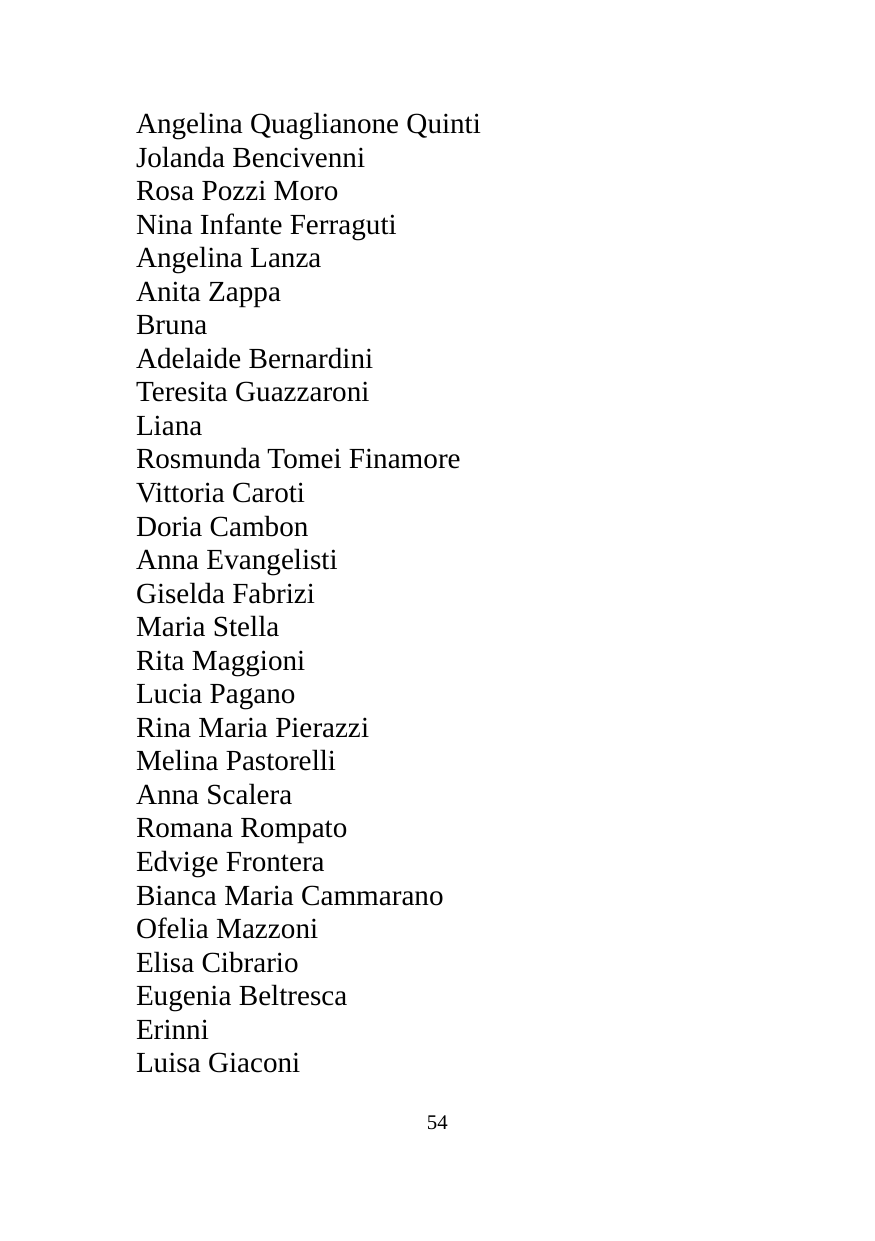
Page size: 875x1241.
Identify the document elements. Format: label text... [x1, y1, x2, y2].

text Rosmunda Tomei Finamore [106, 442, 768, 475]
text Anna Evangelisti [106, 542, 768, 576]
text Adelaide Bernardini [106, 341, 768, 374]
text Angelina Quaglianone Quinti [106, 106, 768, 140]
text Ofelia Mazzoni [106, 911, 768, 945]
text Vittoria Caroti [106, 475, 768, 509]
text Eugenia Beltresca [106, 978, 768, 1012]
text Melina Pastorelli [106, 743, 768, 777]
text Edvige Frontera [106, 844, 768, 878]
text Elisa Cibrario [106, 945, 768, 978]
text Liana [106, 408, 768, 442]
text Bianca Maria Cammarano [106, 878, 768, 911]
text Teresita Guazzaroni [106, 374, 768, 408]
text Rita Maggioni [106, 643, 768, 676]
text Anna Scalera [106, 777, 768, 811]
text Doria Cambon [106, 509, 768, 542]
text Rosa Pozzi Moro [106, 173, 768, 207]
text Luisa Giaconi [106, 1045, 768, 1079]
text Angelina Lanza [106, 240, 768, 274]
text Anita Zappa [106, 274, 768, 307]
text Giselda Fabrizi [106, 576, 768, 609]
text Nina Infante Ferraguti [106, 207, 768, 240]
text Romana Rompato [106, 811, 768, 844]
text Bruna [106, 307, 768, 341]
text Rina Maria Pierazzi [106, 710, 768, 743]
text Jolanda Bencivenni [106, 140, 768, 173]
text Erinni [106, 1012, 768, 1045]
text Maria Stella [106, 609, 768, 643]
text Lucia Pagano [106, 676, 768, 710]
